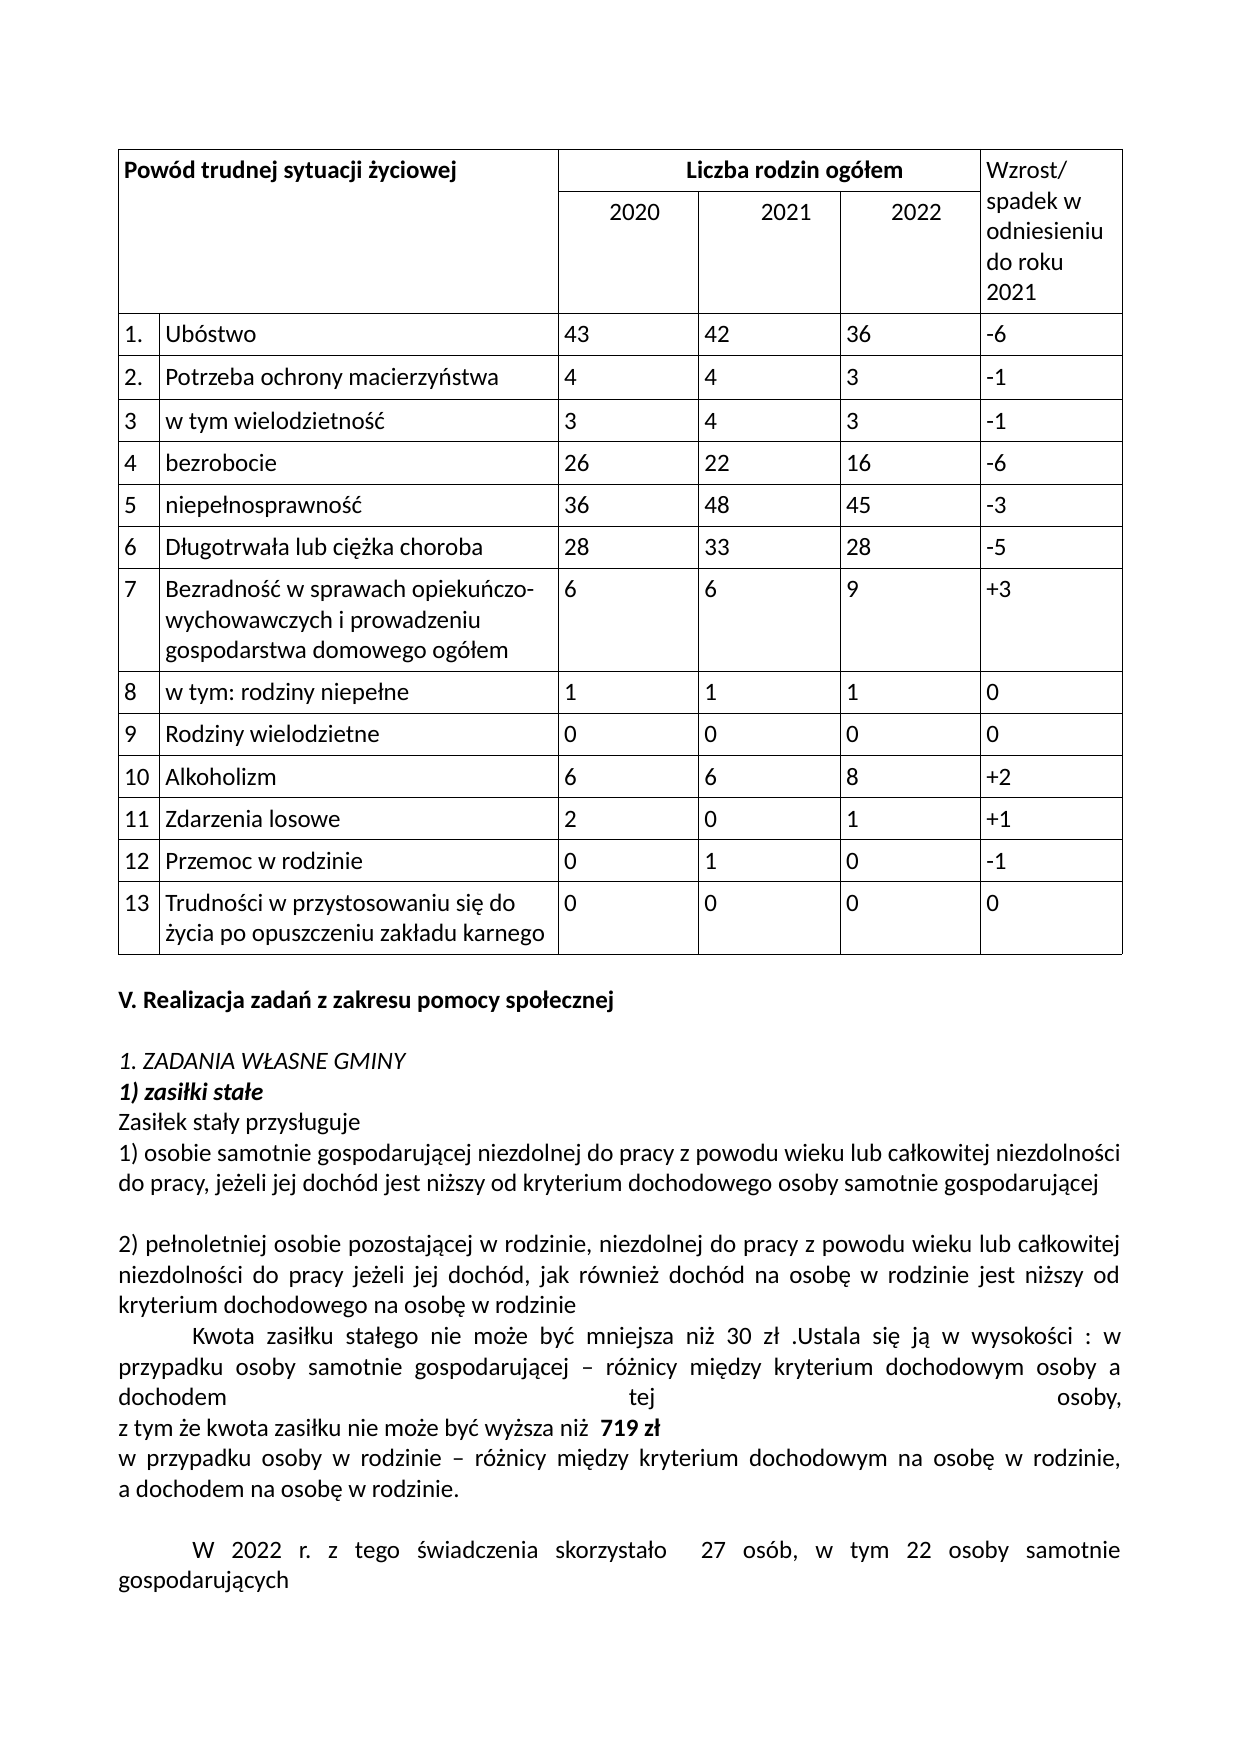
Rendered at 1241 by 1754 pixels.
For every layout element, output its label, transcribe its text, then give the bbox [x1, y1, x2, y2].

text w przypadku osoby w rodzinie – różnicy między kryterium dochodowym na osobę w rodzinie, a dochodem na osobę w rodzinie. [118, 1442, 1122, 1503]
table_cell 48 [699, 485, 840, 526]
table_cell 2. [119, 356, 159, 399]
table_cell 2022 [841, 192, 980, 313]
table_cell 1 [559, 672, 698, 713]
table_cell 0 [559, 714, 698, 755]
table_cell 11 [119, 798, 159, 839]
table_cell 43 [559, 314, 698, 355]
table_cell 9 [119, 714, 159, 755]
table_cell Rodziny wielodzietne [160, 714, 558, 755]
table_cell -1 [981, 356, 1122, 399]
table_cell 0 [981, 714, 1122, 755]
table_cell -1 [981, 400, 1122, 441]
table_cell 22 [699, 442, 840, 483]
table_cell 5 [119, 485, 159, 526]
table_cell Zdarzenia losowe [160, 798, 558, 839]
table_cell 1 [699, 672, 840, 713]
table_cell Ubóstwo [160, 314, 558, 355]
text 1) osobie samotnie gospodarującej niezdolnej do pracy z powodu wieku lub całkowitej niezdolności do pracy, jeżeli jej dochód jest niższy od kryterium dochodowego osoby samotnie gospodarującej [118, 1137, 1122, 1198]
table_cell Bezradność w sprawach opiekuńczo- wychowawczych i prowadzeniu gospodarstwa domowego ogółem [160, 569, 558, 671]
table_cell 6 [699, 756, 840, 797]
table_cell w tym: rodziny niepełne [160, 672, 558, 713]
table_cell 1 [699, 840, 840, 881]
table_cell 6 [119, 527, 159, 568]
table_cell 36 [559, 485, 698, 526]
table_cell Trudności w przystosowaniu się do życia po opuszczeniu zakładu karnego [160, 882, 558, 954]
table_cell 2020 [559, 192, 698, 313]
text 1) zasiłki stałe [118, 1076, 1122, 1106]
table_cell 13 [119, 882, 159, 954]
table_cell Alkoholizm [160, 756, 558, 797]
table_cell 0 [559, 882, 698, 954]
table_header Wzrost/spadek w odniesieniu do roku 2021 [981, 150, 1122, 313]
table_cell 6 [559, 569, 698, 671]
table_cell 0 [699, 714, 840, 755]
table_cell +2 [981, 756, 1122, 797]
text Kwota zasiłku stałego nie może być mniejsza niż 30 zł .Ustala się ją w wysokości : w przypadku osoby samotnie gospodarującej – różnicy między kryterium dochodowym osoby a dochodem tej osoby, z tym że kwota zasiłku nie może być wyższa niż 719 zł [118, 1320, 1122, 1442]
table_cell 42 [699, 314, 840, 355]
table_cell -1 [981, 840, 1122, 881]
table_cell 1 [841, 798, 980, 839]
table_cell 4 [119, 442, 159, 483]
table_cell -6 [981, 314, 1122, 355]
table_cell 16 [841, 442, 980, 483]
table_header Powód trudnej sytuacji życiowej [119, 150, 558, 313]
table_header Liczba rodzin ogółem [559, 150, 980, 191]
text 2) pełnoletniej osobie pozostającej w rodzinie, niezdolnej do pracy z powodu wieku lub całkowitej niezdolności do pracy jeżeli jej dochód, jak również dochód na osobę w rodzinie jest niższy od kryterium dochodowego na osobę w rodzinie [118, 1228, 1122, 1320]
table_cell 45 [841, 485, 980, 526]
table_cell 12 [119, 840, 159, 881]
table_cell 0 [841, 840, 980, 881]
table_cell -3 [981, 485, 1122, 526]
text 1. ZADANIA WŁASNE GMINY [118, 1045, 1122, 1076]
table_cell 6 [559, 756, 698, 797]
table_cell 1 [841, 672, 980, 713]
table_cell 0 [841, 882, 980, 954]
table_cell Potrzeba ochrony macierzyństwa [160, 356, 558, 399]
table_cell 0 [981, 672, 1122, 713]
table_cell 10 [119, 756, 159, 797]
table_cell bezrobocie [160, 442, 558, 483]
table_cell 3 [841, 400, 980, 441]
table_cell 0 [699, 882, 840, 954]
table_cell 9 [841, 569, 980, 671]
table_cell w tym wielodzietność [160, 400, 558, 441]
table_cell 6 [699, 569, 840, 671]
table_cell 4 [699, 400, 840, 441]
table_cell Przemoc w rodzinie [160, 840, 558, 881]
table_cell 0 [699, 798, 840, 839]
table_cell 3 [841, 356, 980, 399]
table_cell 0 [981, 882, 1122, 954]
table_cell 8 [119, 672, 159, 713]
table_cell 28 [841, 527, 980, 568]
text W 2022 r. z tego świadczenia skorzystało 27 osób, w tym 22 osoby samotnie gospodarujących [118, 1534, 1122, 1595]
table_cell -6 [981, 442, 1122, 483]
table_cell 4 [699, 356, 840, 399]
table_cell 2 [559, 798, 698, 839]
table_cell 36 [841, 314, 980, 355]
table_cell niepełnosprawność [160, 485, 558, 526]
table_cell 0 [559, 840, 698, 881]
table_cell 26 [559, 442, 698, 483]
table_cell 0 [841, 714, 980, 755]
text V. Realizacja zadań z zakresu pomocy społecznej [118, 955, 1122, 1015]
table_cell +3 [981, 569, 1122, 671]
table_cell 7 [119, 569, 159, 671]
table_cell Długotrwała lub ciężka choroba [160, 527, 558, 568]
table_cell 4 [559, 356, 698, 399]
table_cell 28 [559, 527, 698, 568]
table_cell 1. [119, 314, 159, 355]
table_cell -5 [981, 527, 1122, 568]
table_cell 3 [559, 400, 698, 441]
table_cell 33 [699, 527, 840, 568]
table_cell 2021 [699, 192, 840, 313]
text Zasiłek stały przysługuje [118, 1106, 1122, 1137]
table_cell 8 [841, 756, 980, 797]
table_cell +1 [981, 798, 1122, 839]
table_cell 3 [119, 400, 159, 441]
